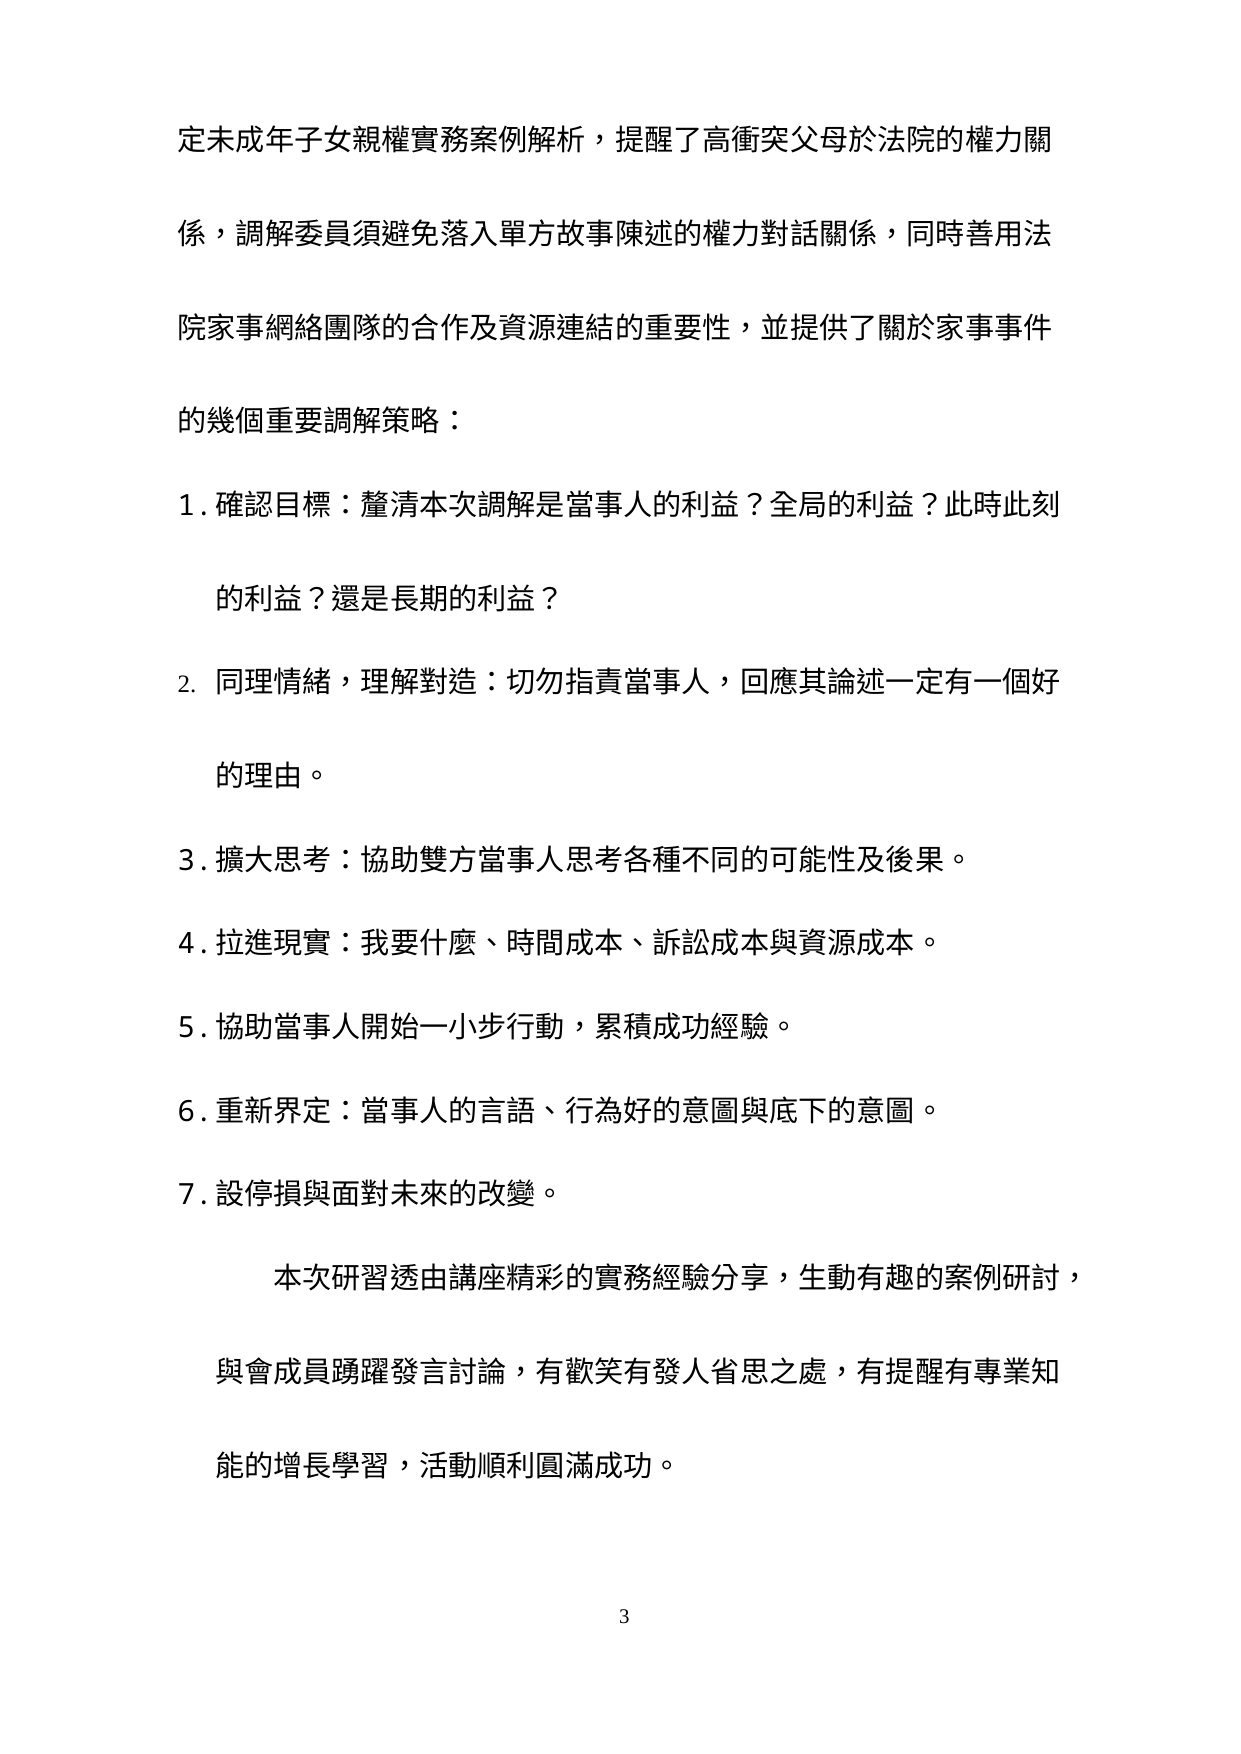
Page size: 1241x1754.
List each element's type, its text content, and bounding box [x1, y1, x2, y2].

text 本次研習透由講座精彩的實務經驗分享，生動有趣的案例研討，與會成員踴躍發言討論，有歡笑有發人省思之處，有提醒有專業知能的增長學習，活動順利圓滿成功。 [215, 1234, 1063, 1484]
list 協助當事人開始一小步行動，累積成功經驗。 [177, 983, 1063, 1046]
list 重新界定：當事人的言語、行為好的意圖與底下的意圖。 [177, 1067, 1063, 1129]
text 定未成年子女親權實務案例解析，提醒了高衝突父母於法院的權力關係，調解委員須避免落入單方故事陳述的權力對話關係，同時善用法院家事網絡團隊的合作及資源連結的重要性，並提供了關於家事事件的幾個重要調解策略： [177, 96, 1063, 440]
list 確認目標：釐清本次調解是當事人的利益？全局的利益？此時此刻的利益？還是長期的利益？ [177, 461, 1063, 617]
list 設停損與面對未來的改變。 [177, 1151, 1063, 1213]
list 同理情緒，理解對造：切勿指責當事人，回應其論述一定有一個好的理由。 [177, 638, 1063, 795]
list 擴大思考：協助雙方當事人思考各種不同的可能性及後果。 [177, 816, 1063, 878]
list 拉進現實：我要什麼、時間成本、訴訟成本與資源成本。 [177, 899, 1063, 962]
